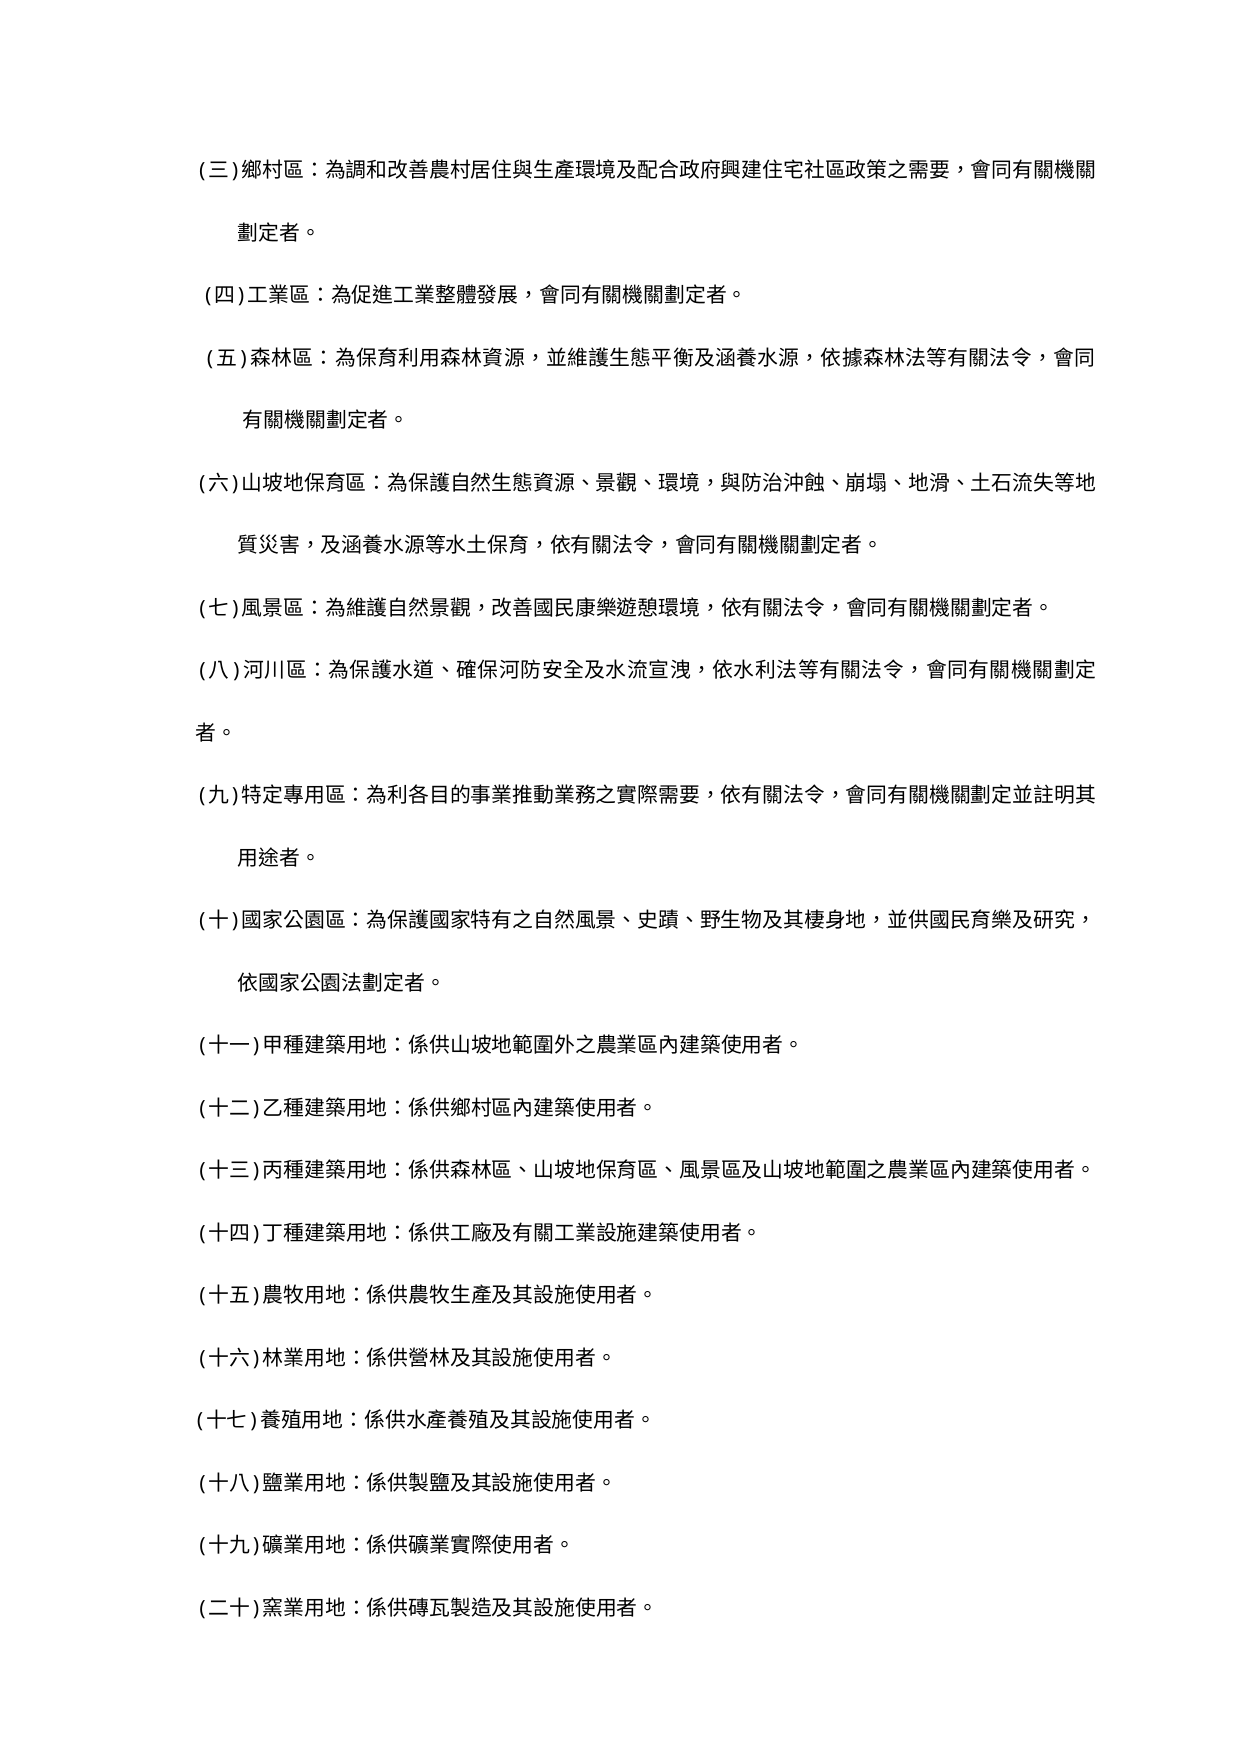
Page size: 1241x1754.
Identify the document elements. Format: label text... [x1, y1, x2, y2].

table_cell (三)鄉村區：為調和改善農村居住與生產環境及配合政府興建住宅社區政策之需要，會同有關機關劃定者。 (四)工業區：為促進工業整體發展，會同有關機關劃定者。 (五)森林區：為保育利用森林資源，並維護生態平衡及涵養水源，依據森林法等有關法令，會同有關機關劃定者。 (六)山坡地保育區：為保護自然生態資源、景觀、環境，與防治沖蝕、崩塌、地滑、土石流失等地質災害，及涵養水源等水土保育，依有關法令，會同有關機關劃定者。 (七)風景區：為維護自然景觀，改善國民康樂遊憩環境，依有關法令，會同有關機關劃定者。 (八)河川區：為保護水道、確保河防安全及水流宣洩，依水利法等有關法令，會同有關機關劃定者。 (九)特定專用區：為利各目的事業推動業務之實際需要，依有關法令，會同有關機關劃定並註明其用途者。 (十)國家公園區：為保護國家特有之自然風景、史蹟、野生物及其棲身地，並供國民育樂及研究，依國家公園法劃定者。 (十一)甲種建築用地：係供山坡地範圍外之農業區內建築使用者。 (十二)乙種建築用地：係供鄉村區內建築使用者。 (十三)丙種建築用地：係供森林區、山坡地保育區、風景區及山坡地範圍之農業區內建築使用者。 (十四)丁種建築用地：係供工廠及有關工業設施建築使用者。 (十五)農牧用地：係供農牧生產及其設施使用者。 (十六)林業用地：係供營林及其設施使用者。 (十七)養殖用地：係供水產養殖及其設施使用者。 (十八)鹽業用地：係供製鹽及其設施使用者。 (十九)礦業用地：係供礦業實際使用者。 (二十)窯業用地：係供磚瓦製造及其設施使用者。 [107, 127, 1111, 1627]
